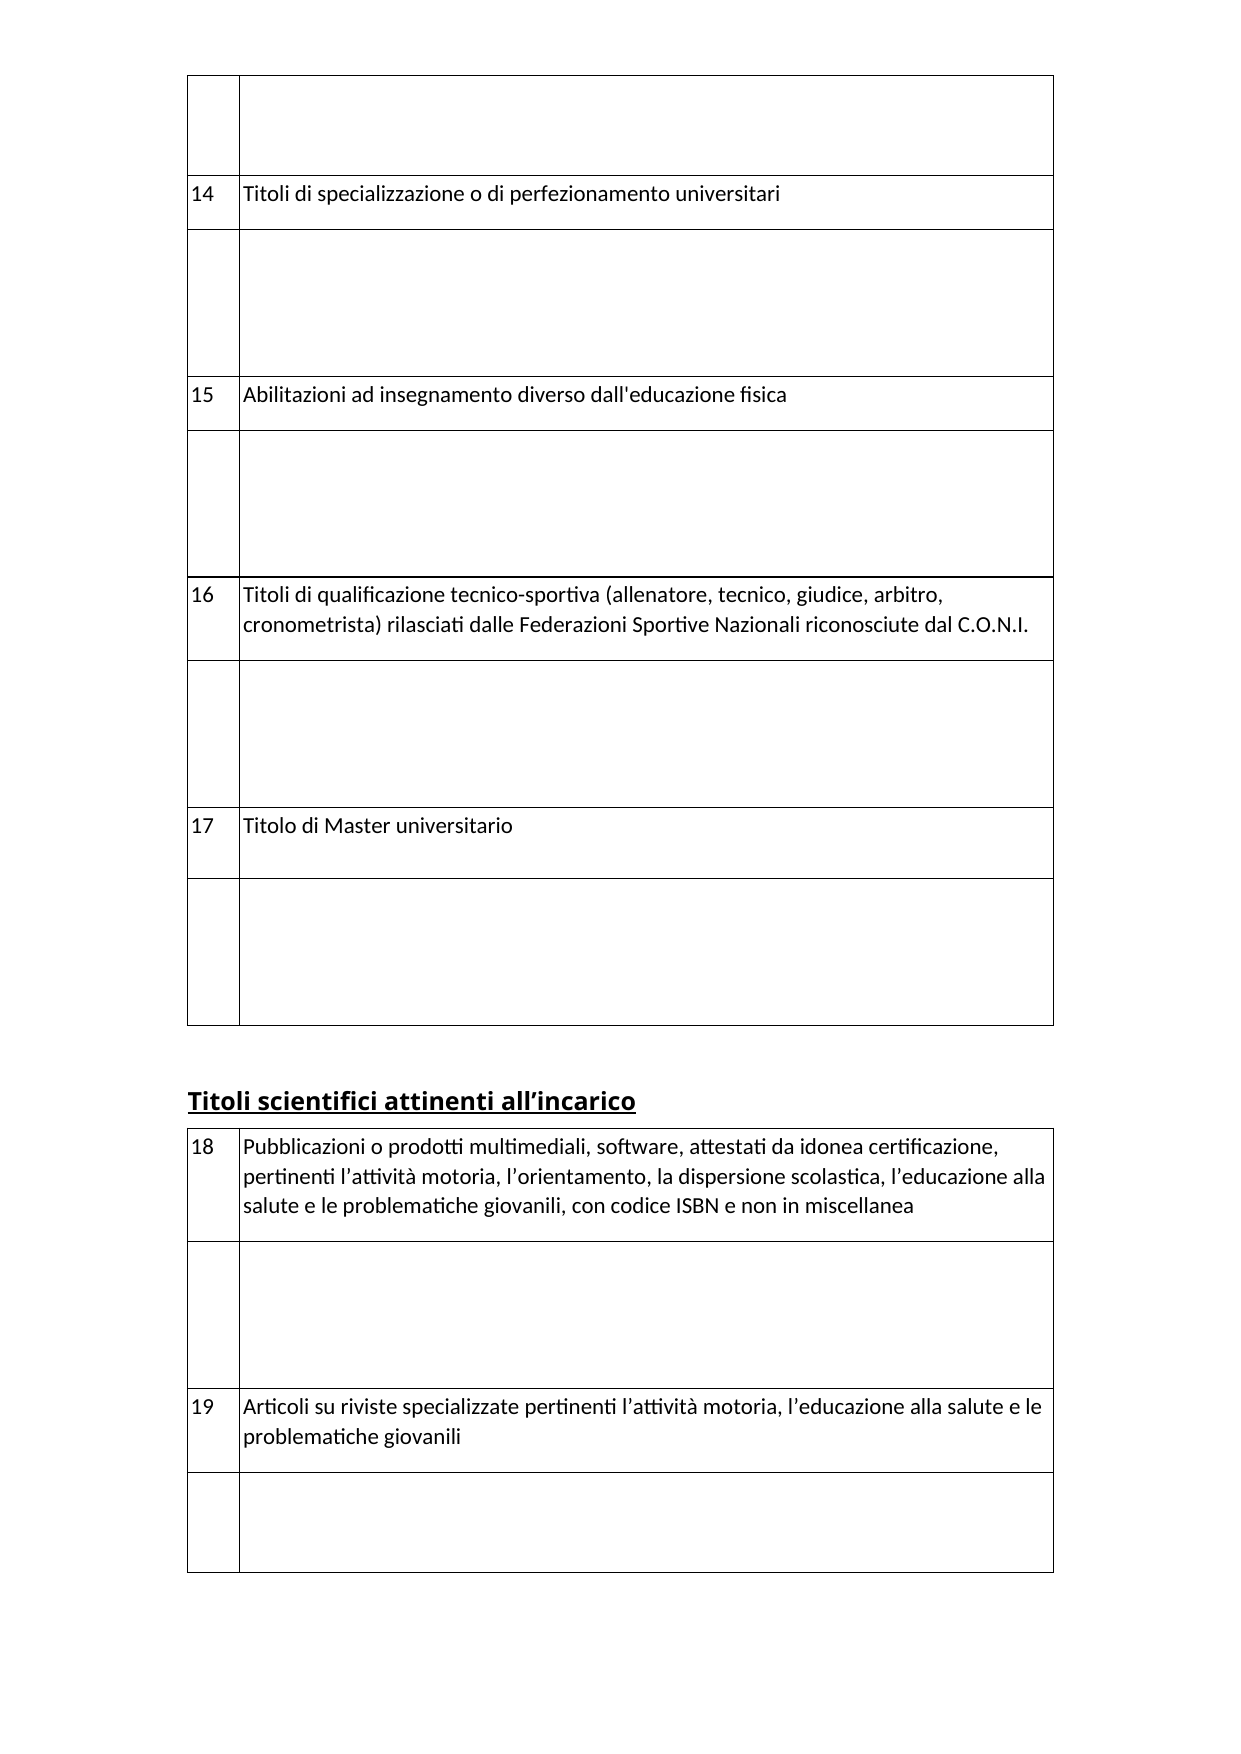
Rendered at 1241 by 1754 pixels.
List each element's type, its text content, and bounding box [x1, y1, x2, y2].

table_cell [240, 76, 1053, 175]
table_cell Titolo di Master universitario [240, 808, 1053, 878]
table_cell Abilitazioni ad insegnamento diverso dall'educazione fisica [240, 377, 1053, 429]
table_cell [240, 1473, 1053, 1572]
table_cell [188, 76, 239, 175]
table_header Pubblicazioni o prodotti multimediali, software, attestati da idonea certificazione, pertinenti l’attività motoria, l’orientamento, la dispersione scolastica, l’educazione alla salute e le problematiche giovanili, con codice ISBN e non in miscellanea [240, 1129, 1053, 1241]
table_cell [188, 1242, 239, 1388]
table_cell [188, 879, 239, 1025]
table_cell 19 [188, 1389, 239, 1472]
table_cell 17 [188, 808, 239, 878]
table_cell [188, 661, 239, 807]
table_cell Titoli di specializzazione o di perfezionamento universitari [240, 176, 1053, 229]
table_cell [188, 1473, 239, 1572]
table_cell [240, 879, 1053, 1025]
table_cell 16 [188, 578, 239, 660]
table_cell [188, 230, 239, 376]
table_cell [240, 230, 1053, 376]
table_cell [240, 431, 1053, 576]
table_header 18 [188, 1129, 239, 1241]
table_cell [188, 431, 239, 576]
table_cell Titoli di qualificazione tecnico-sportiva (allenatore, tecnico, giudice, arbitro, cronometrista) rilasciati dalle Federazioni Sportive Nazionali riconosciute dal C.O.N.I. [240, 578, 1053, 660]
table_cell 14 [188, 176, 239, 229]
table_cell [240, 1242, 1053, 1388]
table_cell [240, 661, 1053, 807]
table_cell 15 [188, 377, 239, 429]
table_cell Articoli su riviste specializzate pertinenti l’attività motoria, l’educazione alla salute e le problematiche giovanili [240, 1389, 1053, 1472]
text Titoli scientifici attinenti all’incarico [187, 1083, 1053, 1117]
